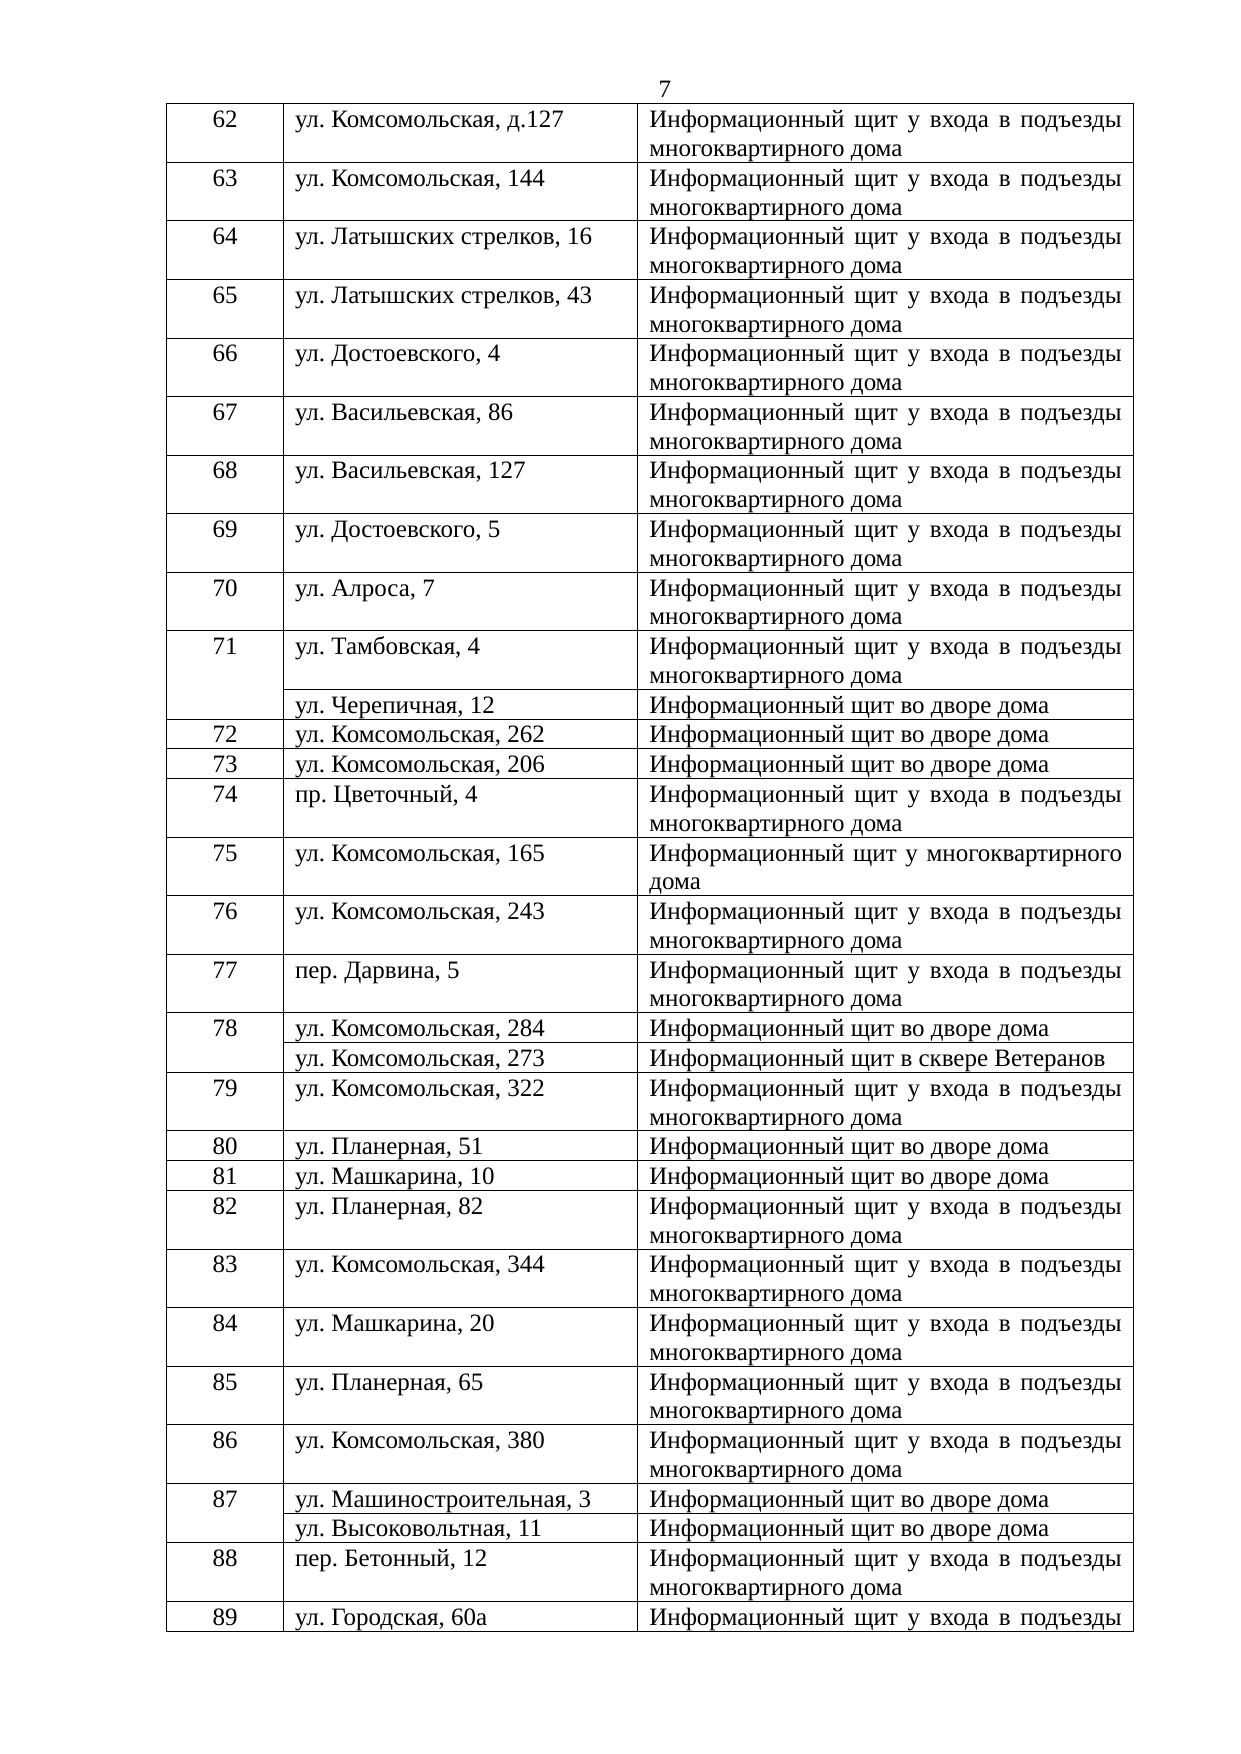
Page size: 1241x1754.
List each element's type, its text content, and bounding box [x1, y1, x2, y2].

table_cell Информационный щит у входа в подъезды многоквартирного дома [638, 896, 1133, 954]
table_cell 70 [167, 573, 283, 630]
table_cell ул. Тамбовская, 4 [284, 631, 637, 689]
table_cell ул. Комсомольская, 322 [284, 1073, 637, 1130]
table_cell Информационный щит у входа в подъезды многоквартирного дома [638, 779, 1133, 837]
table_cell ул. Комсомольская, 243 [284, 896, 637, 954]
table_cell 72 [167, 720, 283, 748]
table_cell Информационный щит во дворе дома [638, 1484, 1133, 1512]
table_cell ул. Высоковольтная, 11 [284, 1514, 637, 1542]
table_cell Информационный щит у входа в подъезды многоквартирного дома [638, 1191, 1133, 1248]
table_cell 71 [167, 631, 283, 718]
table_cell Информационный щит у входа в подъезды многоквартирного дома [638, 955, 1133, 1012]
table_cell Информационный щит у входа в подъезды многоквартирного дома [638, 339, 1133, 396]
table_cell пер. Дарвина, 5 [284, 955, 637, 1012]
table_cell ул. Комсомольская, 380 [284, 1425, 637, 1483]
table_cell 73 [167, 749, 283, 778]
table_cell 81 [167, 1161, 283, 1190]
table_cell Информационный щит во дворе дома [638, 1013, 1133, 1042]
table_cell ул. Комсомольская, 273 [284, 1043, 637, 1072]
table_cell ул. Машкарина, 20 [284, 1308, 637, 1366]
table_cell 68 [167, 456, 283, 513]
table_cell Информационный щит у входа в подъезды многоквартирного дома [638, 1073, 1133, 1130]
table_cell ул. Машкарина, 10 [284, 1161, 637, 1190]
table_cell ул. Латышских стрелков, 16 [284, 221, 637, 279]
table_cell Информационный щит у входа в подъезды многоквартирного дома [638, 1425, 1133, 1483]
table_cell Информационный щит у входа в подъезды многоквартирного дома [638, 631, 1133, 689]
table_cell ул. Комсомольская, 165 [284, 838, 637, 895]
table_cell 66 [167, 339, 283, 396]
table_cell ул. Достоевского, 4 [284, 339, 637, 396]
table_cell Информационный щит у входа в подъезды многоквартирного дома [638, 1367, 1133, 1424]
table_cell 85 [167, 1367, 283, 1424]
table_cell ул. Алроса, 7 [284, 573, 637, 630]
table_cell 89 [167, 1602, 283, 1631]
table_cell Информационный щит у входа в подъезды многоквартирного дома [638, 1308, 1133, 1366]
table_cell Информационный щит в сквере Ветеранов [638, 1043, 1133, 1072]
table_cell Информационный щит у входа в подъезды многоквартирного дома [638, 221, 1133, 279]
table_cell ул. Латышских стрелков, 43 [284, 280, 637, 337]
table_cell Информационный щит во дворе дома [638, 1514, 1133, 1542]
table_cell 88 [167, 1543, 283, 1601]
table_cell ул. Машиностроительная, 3 [284, 1484, 637, 1512]
table_cell ул. Комсомольская, 144 [284, 163, 637, 220]
table_cell 87 [167, 1484, 283, 1542]
table_cell Информационный щит у входа в подъезды многоквартирного дома [638, 573, 1133, 630]
table_cell 75 [167, 838, 283, 895]
table_cell ул. Планерная, 51 [284, 1131, 637, 1160]
table_cell ул. Городская, 60а [284, 1602, 637, 1631]
table_cell Информационный щит у входа в подъезды многоквартирного дома [638, 104, 1133, 162]
table_cell пер. Бетонный, 12 [284, 1543, 637, 1601]
table_cell ул. Комсомольская, 262 [284, 720, 637, 748]
table_cell Информационный щит у многоквартирного дома [638, 838, 1133, 895]
table_cell 86 [167, 1425, 283, 1483]
table_cell ул. Васильевская, 127 [284, 456, 637, 513]
table_cell Информационный щит во дворе дома [638, 690, 1133, 718]
table_cell ул. Васильевская, 86 [284, 397, 637, 454]
table_cell 64 [167, 221, 283, 279]
table_cell 67 [167, 397, 283, 454]
table_cell ул. Планерная, 82 [284, 1191, 637, 1248]
table_cell 63 [167, 163, 283, 220]
table_cell Информационный щит у входа в подъезды многоквартирного дома [638, 397, 1133, 454]
table_cell 65 [167, 280, 283, 337]
table_cell Информационный щит у входа в подъезды многоквартирного дома [638, 514, 1133, 572]
table_cell 83 [167, 1250, 283, 1307]
table_cell Информационный щит у входа в подъезды многоквартирного дома [638, 163, 1133, 220]
table_cell ул. Комсомольская, 206 [284, 749, 637, 778]
table_cell 78 [167, 1013, 283, 1072]
table_cell ул. Комсомольская, д.127 [284, 104, 637, 162]
table_cell Информационный щит у входа в подъезды многоквартирного дома [638, 456, 1133, 513]
table_cell Информационный щит во дворе дома [638, 1131, 1133, 1160]
table_cell 79 [167, 1073, 283, 1130]
table_cell Информационный щит у входа в подъезды многоквартирного дома [638, 1543, 1133, 1601]
table_cell ул. Планерная, 65 [284, 1367, 637, 1424]
table_cell Информационный щит во дворе дома [638, 720, 1133, 748]
table_cell Информационный щит у входа в подъезды [638, 1602, 1133, 1631]
table_cell ул. Комсомольская, 344 [284, 1250, 637, 1307]
table_cell Информационный щит у входа в подъезды многоквартирного дома [638, 1250, 1133, 1307]
table_cell 76 [167, 896, 283, 954]
table_cell 69 [167, 514, 283, 572]
table_cell пр. Цветочный, 4 [284, 779, 637, 837]
table_cell 62 [167, 104, 283, 162]
table_cell Информационный щит у входа в подъезды многоквартирного дома [638, 280, 1133, 337]
table_cell 80 [167, 1131, 283, 1160]
table_cell 74 [167, 779, 283, 837]
table_cell Информационный щит во дворе дома [638, 749, 1133, 778]
table_cell ул. Черепичная, 12 [284, 690, 637, 718]
table_cell Информационный щит во дворе дома [638, 1161, 1133, 1190]
table_cell 77 [167, 955, 283, 1012]
table_cell ул. Достоевского, 5 [284, 514, 637, 572]
table_cell 82 [167, 1191, 283, 1248]
table_cell 84 [167, 1308, 283, 1366]
table_cell ул. Комсомольская, 284 [284, 1013, 637, 1042]
